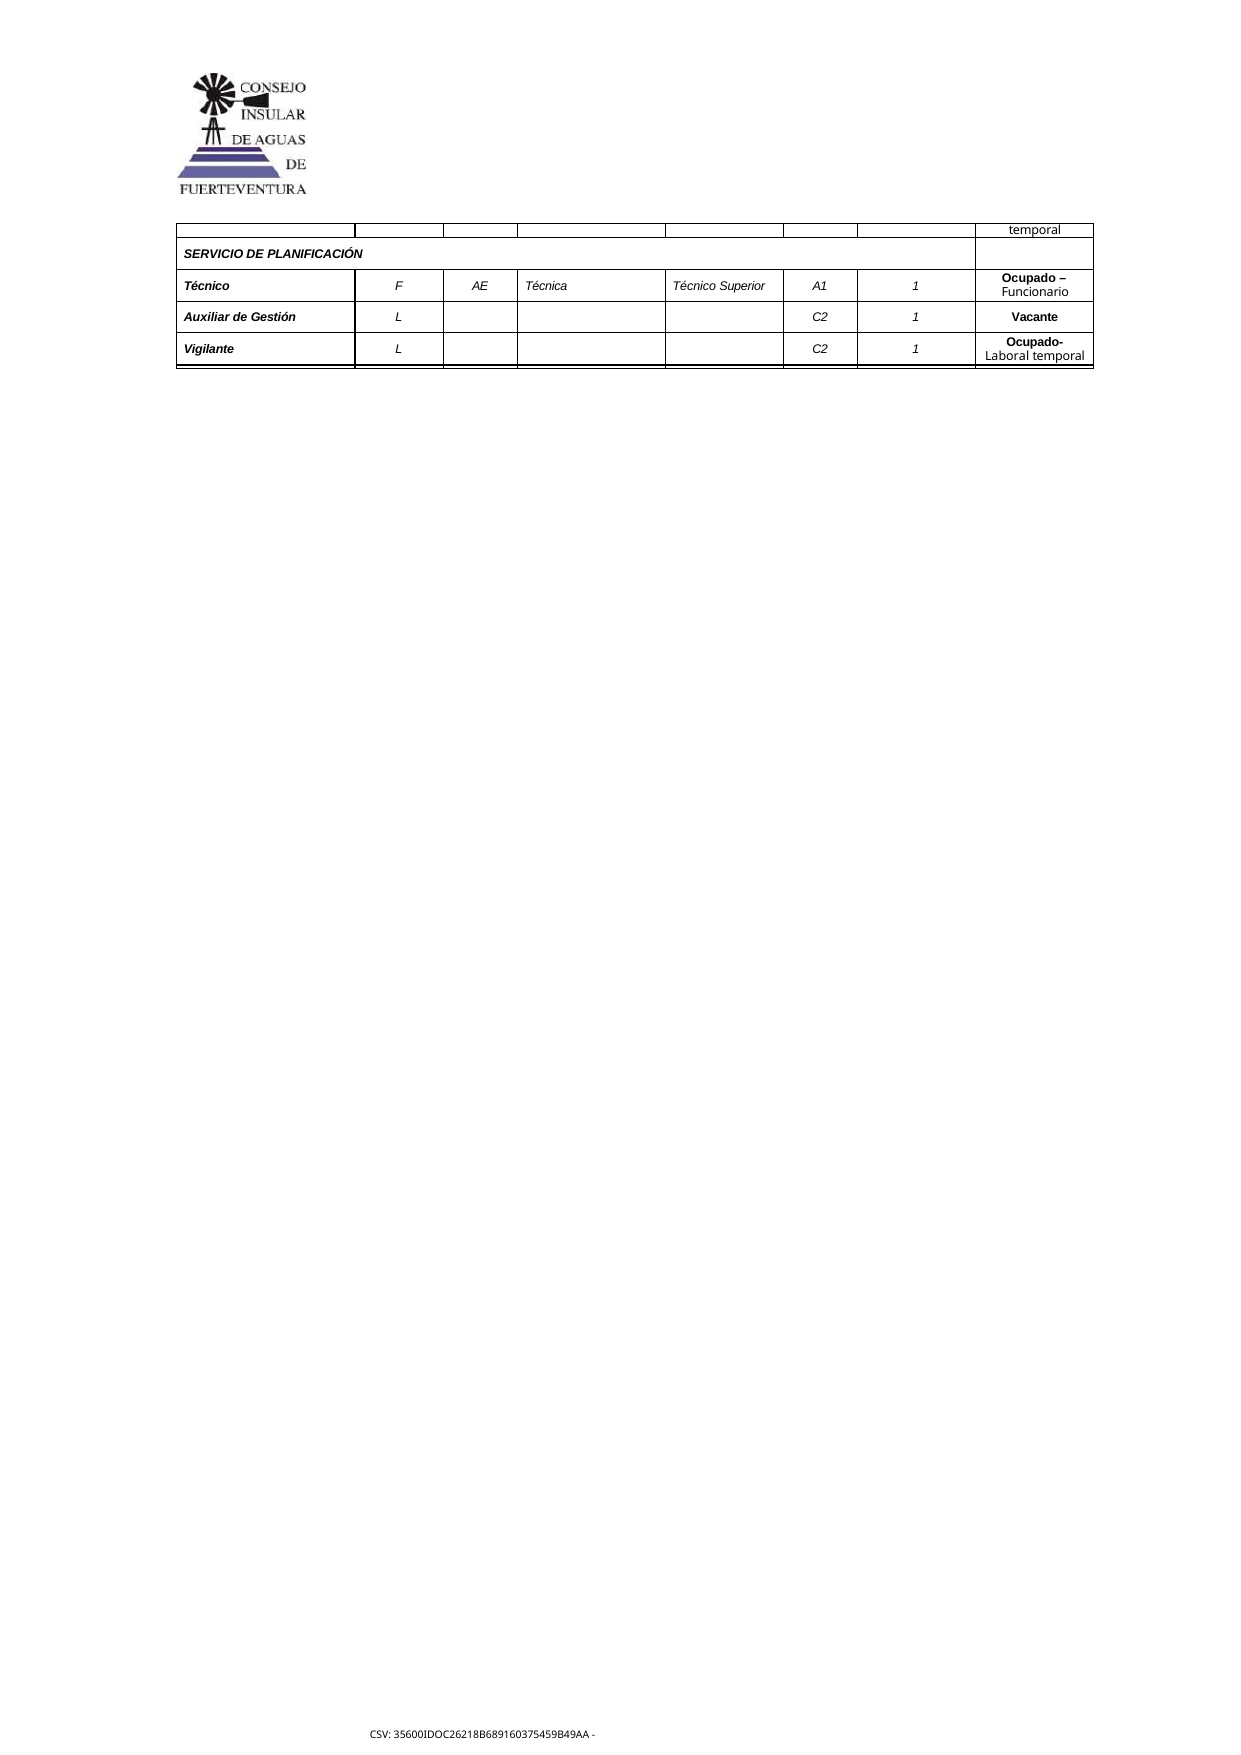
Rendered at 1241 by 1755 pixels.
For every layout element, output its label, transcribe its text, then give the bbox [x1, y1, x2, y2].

table_cell [177, 224, 354, 237]
table_cell F [356, 270, 443, 301]
table_cell [858, 224, 975, 237]
table_cell Técnica [518, 270, 665, 301]
table_cell [444, 224, 517, 237]
table_cell A1 [784, 270, 857, 301]
table_cell [666, 302, 783, 332]
table_cell C2 [784, 302, 857, 332]
table_cell [666, 224, 783, 237]
table_cell Ocupado – Funcionario [976, 270, 1093, 301]
table_cell 1 [858, 333, 975, 364]
table_cell Auxiliar de Gestión [177, 302, 354, 332]
table_cell [518, 224, 665, 237]
table_cell 1 [858, 302, 975, 332]
table_cell AE [444, 270, 517, 301]
table_cell Ocupado- Laboral temporal [976, 333, 1093, 364]
table_cell temporal [976, 224, 1093, 237]
table_cell [518, 302, 665, 332]
table_cell C2 [784, 333, 857, 364]
table_cell [444, 333, 517, 364]
table_cell 1 [858, 270, 975, 301]
table_cell [784, 224, 857, 237]
table_cell Técnico [177, 270, 354, 301]
table_cell L [356, 333, 443, 364]
table_cell L [356, 302, 443, 332]
table_cell Técnico Superior [666, 270, 783, 301]
table_cell [444, 302, 517, 332]
table_cell [976, 238, 1093, 269]
table_cell [666, 333, 783, 364]
table_cell [518, 333, 665, 364]
table_cell Vacante [976, 302, 1093, 332]
table_cell SERVICIO DE PLANIFICACIÓN [177, 238, 975, 269]
table_cell [356, 224, 443, 237]
table_cell Vigilante [177, 333, 354, 364]
